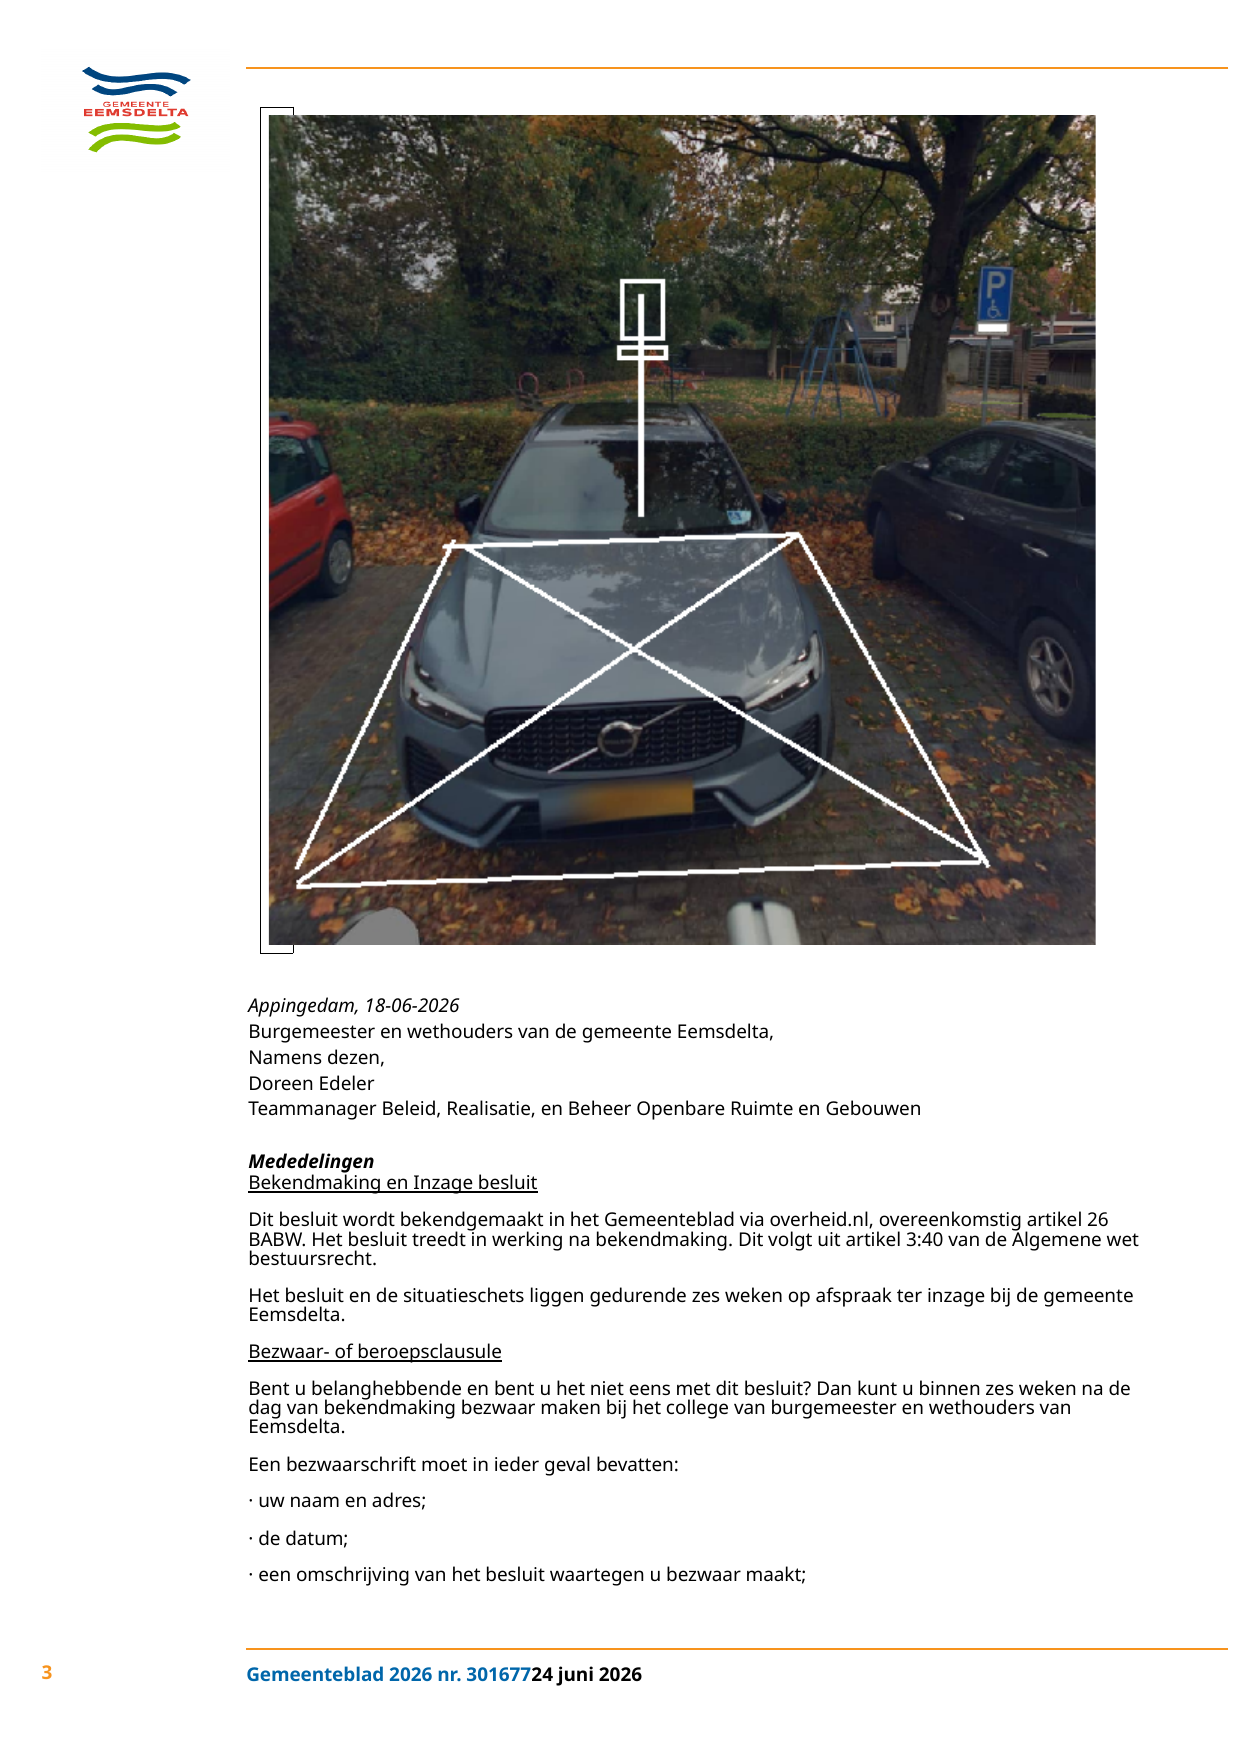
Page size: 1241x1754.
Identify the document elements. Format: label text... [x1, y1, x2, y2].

text Bezwaar- of beroepsclausule [248, 1343, 1152, 1362]
text · uw naam en adres; [248, 1492, 1152, 1512]
text · de datum; [248, 1529, 1152, 1549]
text Bent u belanghebbende en bent u het niet eens met dit besluit? Dan kunt u binnen zes weken na de dag van bekendmaking bezwaar maken bij het college van burgemeester en wethouders van Eemsdelta. [248, 1380, 1152, 1438]
text Doreen Edeler [248, 1070, 1152, 1096]
text Teammanager Beleid, Realisatie, en Beheer Openbare Ruimte en Gebouwen [248, 1096, 1152, 1121]
text Burgemeester en wethouders van de gemeente Eemsdelta, [248, 1018, 1152, 1044]
text Het besluit en de situatieschets liggen gedurende zes weken op afspraak ter inzage bij de gemeente Eemsdelta. [248, 1287, 1152, 1325]
picture [268, 115, 1096, 945]
text · een omschrijving van het besluit waartegen u bezwaar maakt; [248, 1566, 1152, 1586]
text Mededelingen [248, 1148, 1152, 1174]
picture [41, 47, 231, 172]
text Bekendmaking en Inzage besluit [248, 1174, 1152, 1193]
text Namens dezen, [248, 1044, 1152, 1070]
text Dit besluit wordt bekendgemaakt in het Gemeenteblad via overheid.nl, overeenkomstig artikel 26 BABW. Het besluit treedt in werking na bekendmaking. Dit volgt uit artikel 3:40 van de Algemene wet bestuursrecht. [248, 1211, 1152, 1269]
text Appingedam, 18-06-2026 [248, 993, 1152, 1018]
text Een bezwaarschrift moet in ieder geval bevatten: [248, 1456, 1152, 1475]
